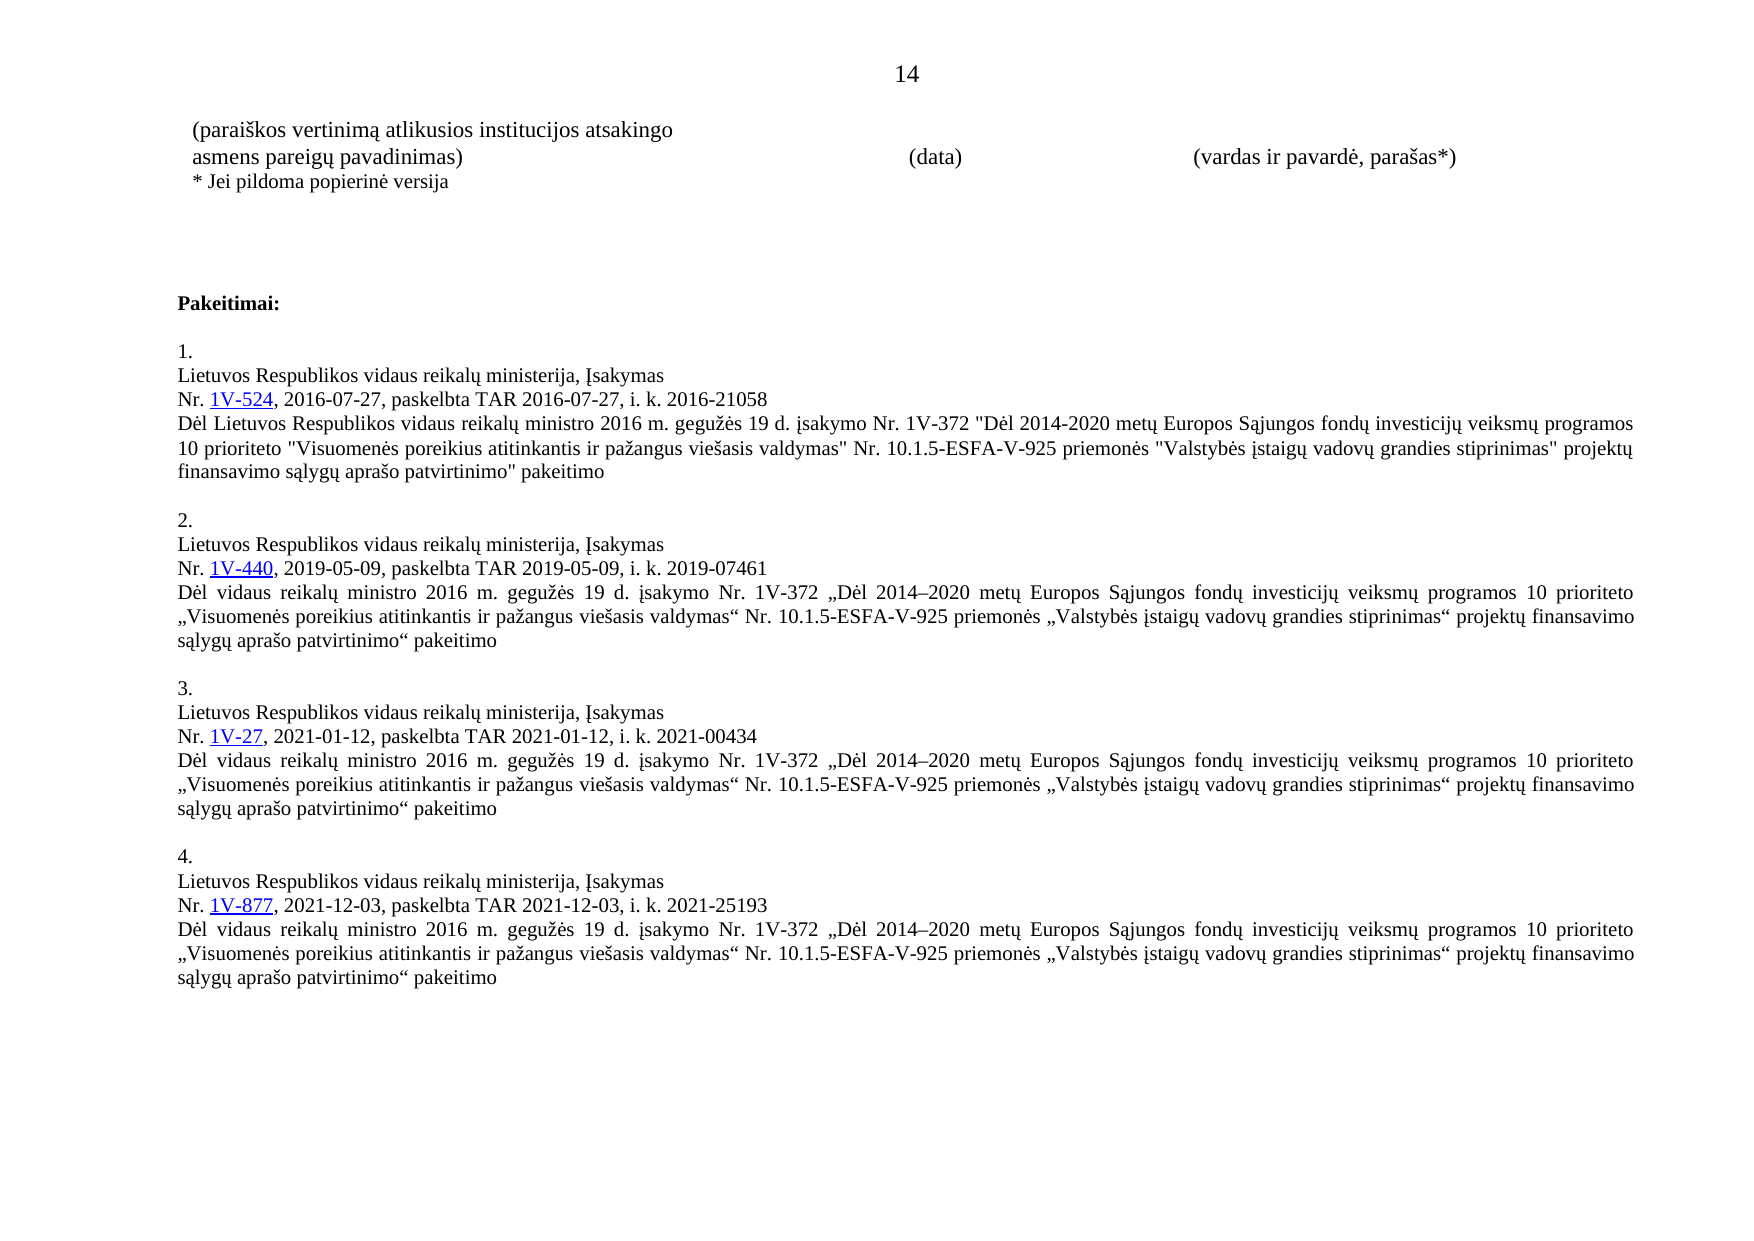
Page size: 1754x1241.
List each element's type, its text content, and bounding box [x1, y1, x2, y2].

text Dėl vidaus reikalų ministro 2016 m. gegužės 19 d. įsakymo Nr. 1V-372 „Dėl 2014–2020 metų Europos Sąjungos fondų investicijų veiksmų programos 10 prioriteto „Visuomenės poreikius atitinkantis ir pažangus viešasis valdymas“ Nr. 10.1.5-ESFA-V-925 priemonės „Valstybės įstaigų vadovų grandies stiprinimas“ projektų finansavimo sąlygų aprašo patvirtinimo“ pakeitimo [177, 748, 1636, 820]
text Dėl Lietuvos Respublikos vidaus reikalų ministro 2016 m. gegužės 19 d. įsakymo Nr. 1V-372 "Dėl 2014-2020 metų Europos Sąjungos fondų investicijų veiksmų programos 10 prioriteto "Visuomenės poreikius atitinkantis ir pažangus viešasis valdymas" Nr. 10.1.5-ESFA-V-925 priemonės "Valstybės įstaigų vadovų grandies stiprinimas" projektų finansavimo sąlygų aprašo patvirtinimo" pakeitimo [177, 411, 1636, 483]
text Pakeitimai: [177, 291, 1636, 315]
text Dėl vidaus reikalų ministro 2016 m. gegužės 19 d. įsakymo Nr. 1V-372 „Dėl 2014–2020 metų Europos Sąjungos fondų investicijų veiksmų programos 10 prioriteto „Visuomenės poreikius atitinkantis ir pažangus viešasis valdymas“ Nr. 10.1.5-ESFA-V-925 priemonės „Valstybės įstaigų vadovų grandies stiprinimas“ projektų finansavimo sąlygų aprašo patvirtinimo“ pakeitimo [177, 917, 1636, 989]
text Nr. 1V-27, 2021-01-12, paskelbta TAR 2021-01-12, i. k. 2021-00434 [177, 724, 1636, 748]
text Dėl vidaus reikalų ministro 2016 m. gegužės 19 d. įsakymo Nr. 1V-372 „Dėl 2014–2020 metų Europos Sąjungos fondų investicijų veiksmų programos 10 prioriteto „Visuomenės poreikius atitinkantis ir pažangus viešasis valdymas“ Nr. 10.1.5-ESFA-V-925 priemonės „Valstybės įstaigų vadovų grandies stiprinimas“ projektų finansavimo sąlygų aprašo patvirtinimo“ pakeitimo [177, 580, 1636, 652]
text Lietuvos Respublikos vidaus reikalų ministerija, Įsakymas [177, 868, 1636, 893]
text 4. [177, 844, 1636, 868]
text Nr. 1V-524, 2016-07-27, paskelbta TAR 2016-07-27, i. k. 2016-21058 [177, 387, 1636, 411]
text 1. [177, 339, 1636, 363]
text Nr. 1V-877, 2021-12-03, paskelbta TAR 2021-12-03, i. k. 2021-25193 [177, 893, 1636, 917]
text 3. [177, 676, 1636, 700]
text asmens pareigų pavadinimas) (data) (vardas ir pavardė, parašas*) [192, 143, 1636, 169]
text * Jei pildoma popierinė versija [177, 169, 1636, 193]
text (paraiškos vertinimą atlikusios institucijos atsakingo [192, 117, 1636, 143]
text Lietuvos Respublikos vidaus reikalų ministerija, Įsakymas [177, 532, 1636, 556]
text Nr. 1V-440, 2019-05-09, paskelbta TAR 2019-05-09, i. k. 2019-07461 [177, 556, 1636, 580]
text 2. [177, 508, 1636, 532]
text Lietuvos Respublikos vidaus reikalų ministerija, Įsakymas [177, 700, 1636, 724]
text Lietuvos Respublikos vidaus reikalų ministerija, Įsakymas [177, 363, 1636, 387]
